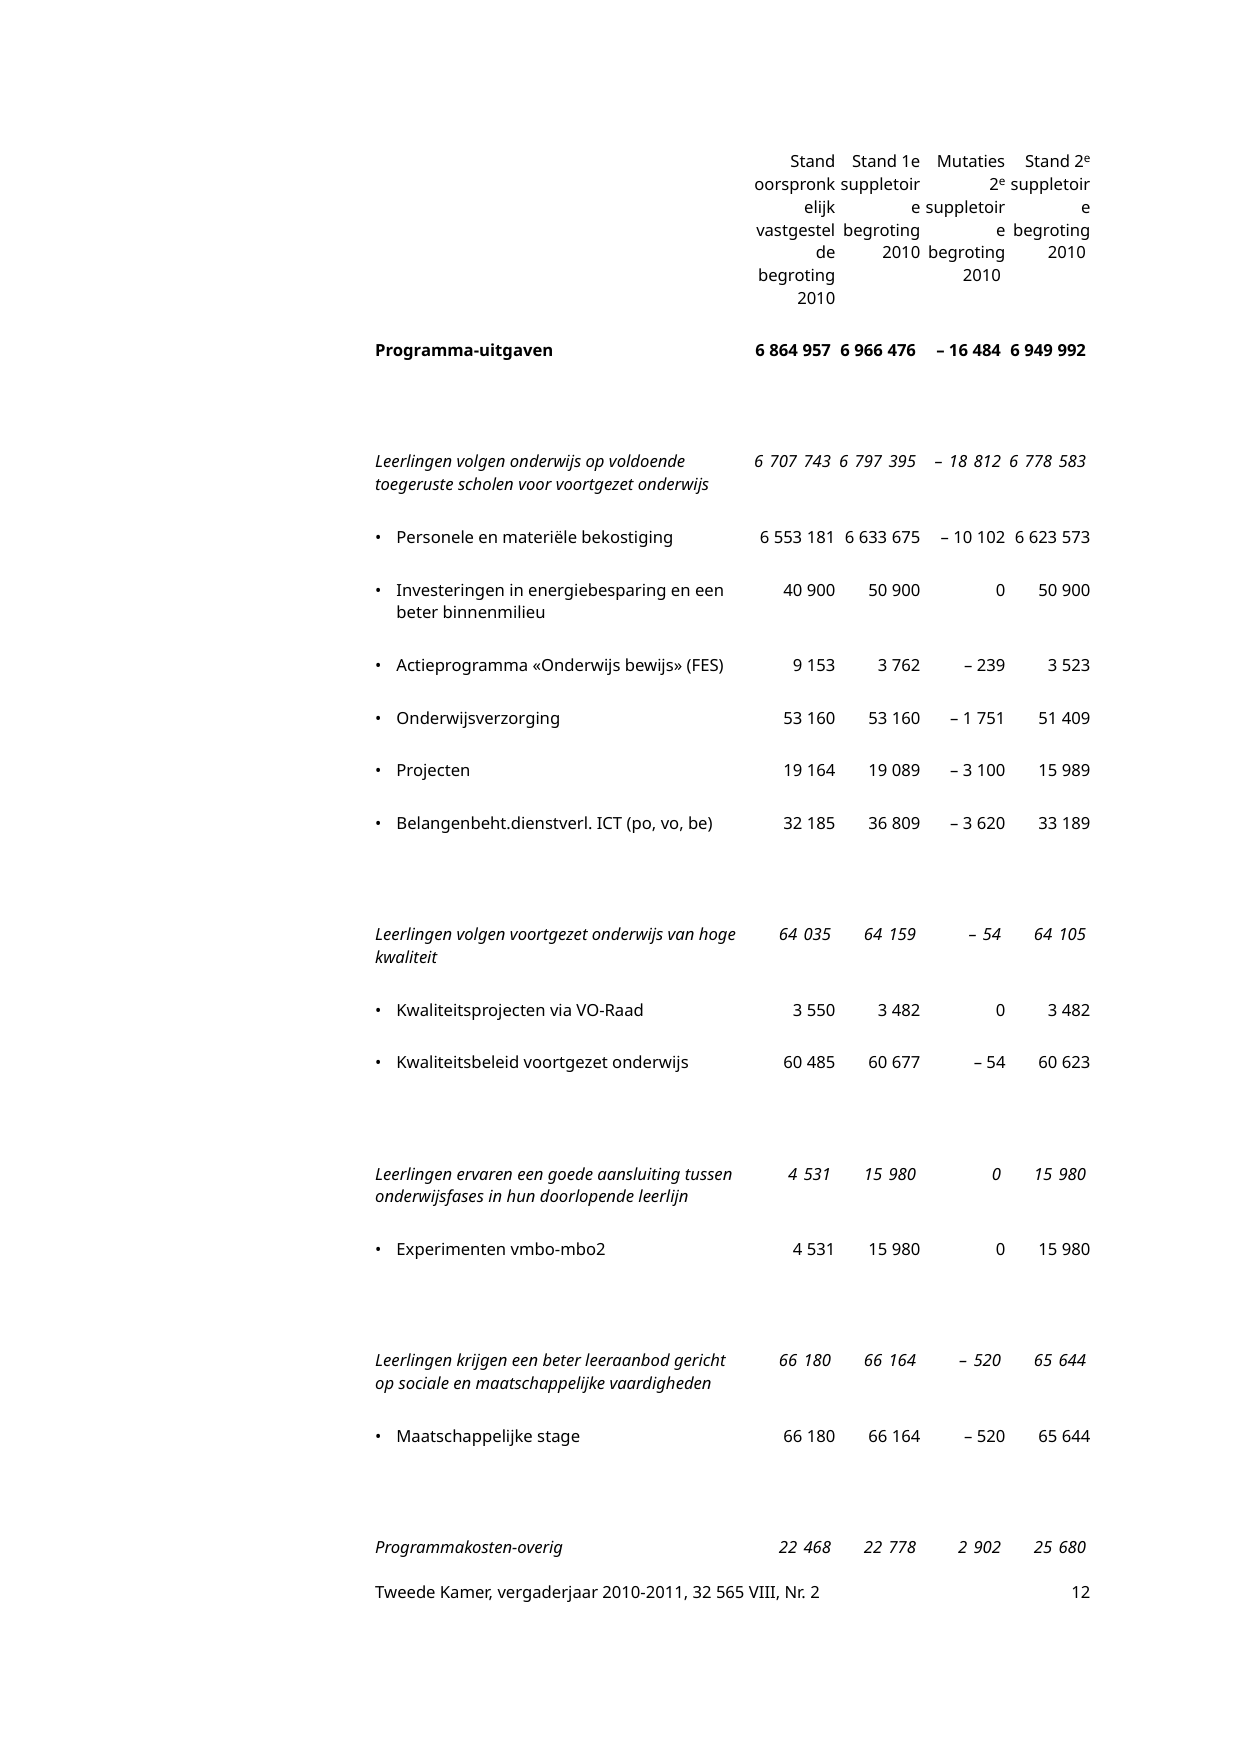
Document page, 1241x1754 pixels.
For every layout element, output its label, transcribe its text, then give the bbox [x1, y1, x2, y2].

table_cell 53 160 [750, 706, 835, 759]
table_cell 6 864 957 [750, 339, 835, 392]
table_cell [920, 1290, 1005, 1349]
table_cell 33 189 [1005, 812, 1090, 864]
table_cell [396, 1290, 750, 1349]
table_cell [750, 1477, 835, 1535]
table_cell 22 778 [835, 1535, 920, 1558]
table_cell 0 [920, 998, 1005, 1051]
table_cell Projecten [396, 759, 750, 812]
table_cell [835, 1290, 920, 1349]
table_cell [750, 1290, 835, 1349]
table_header Mutaties 2e suppletoire begroting 2010 [920, 150, 1005, 339]
table_cell 6 553 181 [750, 526, 835, 578]
table_cell 0 [920, 1162, 1005, 1238]
table_cell [1005, 392, 1090, 450]
table_cell Leerlingen ervaren een goede aansluiting tussen onderwijsfases in hun doorlopende leerlijn [375, 1162, 750, 1238]
table_cell 3 762 [835, 654, 920, 706]
table_header Stand 1e suppletoire begroting 2010 [835, 150, 920, 339]
table_cell 60 485 [750, 1051, 835, 1104]
table_cell 65 644 [1005, 1424, 1090, 1477]
table_cell • [375, 1238, 396, 1290]
table_cell 6 707 743 [750, 450, 835, 526]
table_cell • [375, 1051, 396, 1104]
table_cell – 54 [920, 923, 1005, 998]
table_cell • [375, 706, 396, 759]
table_cell 64 035 [750, 923, 835, 998]
table_cell [835, 1104, 920, 1162]
table_cell Actieprogramma «Onderwijs bewijs» (FES) [396, 654, 750, 706]
table_cell 6 623 573 [1005, 526, 1090, 578]
table_cell 15 980 [1005, 1238, 1090, 1290]
table_cell 15 980 [1005, 1162, 1090, 1238]
table_cell 6 797 395 [835, 450, 920, 526]
table_cell [1005, 1290, 1090, 1349]
table_cell [750, 392, 835, 450]
table_cell 3 482 [1005, 998, 1090, 1051]
table_cell Experimenten vmbo-mbo2 [396, 1238, 750, 1290]
table_cell 0 [920, 578, 1005, 654]
table_cell 66 164 [835, 1424, 920, 1477]
table_cell 66 164 [835, 1349, 920, 1424]
table_cell [375, 865, 396, 923]
table_cell • [375, 812, 396, 864]
table_cell – 54 [920, 1051, 1005, 1104]
table_cell 4 531 [750, 1162, 835, 1238]
table_cell • [375, 998, 396, 1051]
table_cell [835, 392, 920, 450]
table_cell [396, 392, 750, 450]
table_cell Onderwijsverzorging [396, 706, 750, 759]
table_cell [920, 1104, 1005, 1162]
table_cell [375, 392, 396, 450]
table_cell 50 900 [835, 578, 920, 654]
table_cell Leerlingen krijgen een beter leeraanbod gericht op sociale en maatschappelijke vaardigheden [375, 1349, 750, 1424]
table_cell 3 482 [835, 998, 920, 1051]
table_cell 25 680 [1005, 1535, 1090, 1558]
table_cell [750, 1104, 835, 1162]
table_cell [396, 1477, 750, 1535]
table_cell – 520 [920, 1349, 1005, 1424]
table_cell 15 989 [1005, 759, 1090, 812]
table_cell 22 468 [750, 1535, 835, 1558]
table_cell [1005, 1477, 1090, 1535]
table_cell Programma-uitgaven [375, 339, 750, 392]
table_cell [835, 865, 920, 923]
table_cell 3 523 [1005, 654, 1090, 706]
table_cell 53 160 [835, 706, 920, 759]
table_cell – 3 100 [920, 759, 1005, 812]
table_cell • [375, 578, 396, 654]
table_cell 66 180 [750, 1424, 835, 1477]
table_cell 6 966 476 [835, 339, 920, 392]
table_cell – 1 751 [920, 706, 1005, 759]
table_header [375, 150, 396, 339]
table_cell Belangenbeht.dienstverl. ICT (po, vo, be) [396, 812, 750, 864]
table_cell Investeringen in energiebesparing en een beter binnenmilieu [396, 578, 750, 654]
table_cell 60 623 [1005, 1051, 1090, 1104]
table_cell 2 902 [920, 1535, 1005, 1558]
table_cell 65 644 [1005, 1349, 1090, 1424]
table_cell – 18 812 [920, 450, 1005, 526]
table_cell [375, 1290, 396, 1349]
table_cell 19 089 [835, 759, 920, 812]
table_cell 36 809 [835, 812, 920, 864]
table_cell 66 180 [750, 1349, 835, 1424]
table_cell – 10 102 [920, 526, 1005, 578]
table_cell – 16 484 [920, 339, 1005, 392]
table_cell – 239 [920, 654, 1005, 706]
table_cell Programmakosten-overig [375, 1535, 750, 1558]
table_cell [396, 1104, 750, 1162]
table_cell 0 [920, 1238, 1005, 1290]
table_cell 32 185 [750, 812, 835, 864]
table_cell [396, 865, 750, 923]
table_cell – 3 620 [920, 812, 1005, 864]
table_cell 3 550 [750, 998, 835, 1051]
table_cell Maatschappelijke stage [396, 1424, 750, 1477]
table_cell [920, 392, 1005, 450]
table_cell Leerlingen volgen voortgezet onderwijs van hoge kwaliteit [375, 923, 750, 998]
table_cell 6 778 583 [1005, 450, 1090, 526]
table_cell • [375, 759, 396, 812]
table_cell [375, 1477, 396, 1535]
table_cell Personele en materiële bekostiging [396, 526, 750, 578]
table_header Stand 2e suppletoire begroting 2010 [1005, 150, 1090, 339]
table_cell • [375, 526, 396, 578]
table_cell 4 531 [750, 1238, 835, 1290]
table_cell 64 159 [835, 923, 920, 998]
table_cell [920, 1477, 1005, 1535]
table_cell 15 980 [835, 1238, 920, 1290]
table_cell • [375, 1424, 396, 1477]
table_cell [1005, 865, 1090, 923]
table_cell Kwaliteitsbeleid voortgezet onderwijs [396, 1051, 750, 1104]
table_cell [1005, 1104, 1090, 1162]
table_cell 15 980 [835, 1162, 920, 1238]
table_cell 64 105 [1005, 923, 1090, 998]
table_cell 9 153 [750, 654, 835, 706]
table_cell [375, 1104, 396, 1162]
table_cell 40 900 [750, 578, 835, 654]
table_cell 60 677 [835, 1051, 920, 1104]
table_cell • [375, 654, 396, 706]
table_cell 51 409 [1005, 706, 1090, 759]
table_cell [750, 865, 835, 923]
table_cell – 520 [920, 1424, 1005, 1477]
table_cell 50 900 [1005, 578, 1090, 654]
table_cell 6 949 992 [1005, 339, 1090, 392]
table_cell Leerlingen volgen onderwijs op voldoende toegeruste scholen voor voortgezet onderwijs [375, 450, 750, 526]
table_cell 6 633 675 [835, 526, 920, 578]
table_cell 19 164 [750, 759, 835, 812]
table_header Stand oorspronkelijk vastgestelde begroting 2010 [750, 150, 835, 339]
table_header [396, 150, 750, 339]
table_cell Kwaliteitsprojecten via VO-Raad [396, 998, 750, 1051]
table_cell [835, 1477, 920, 1535]
table_cell [920, 865, 1005, 923]
